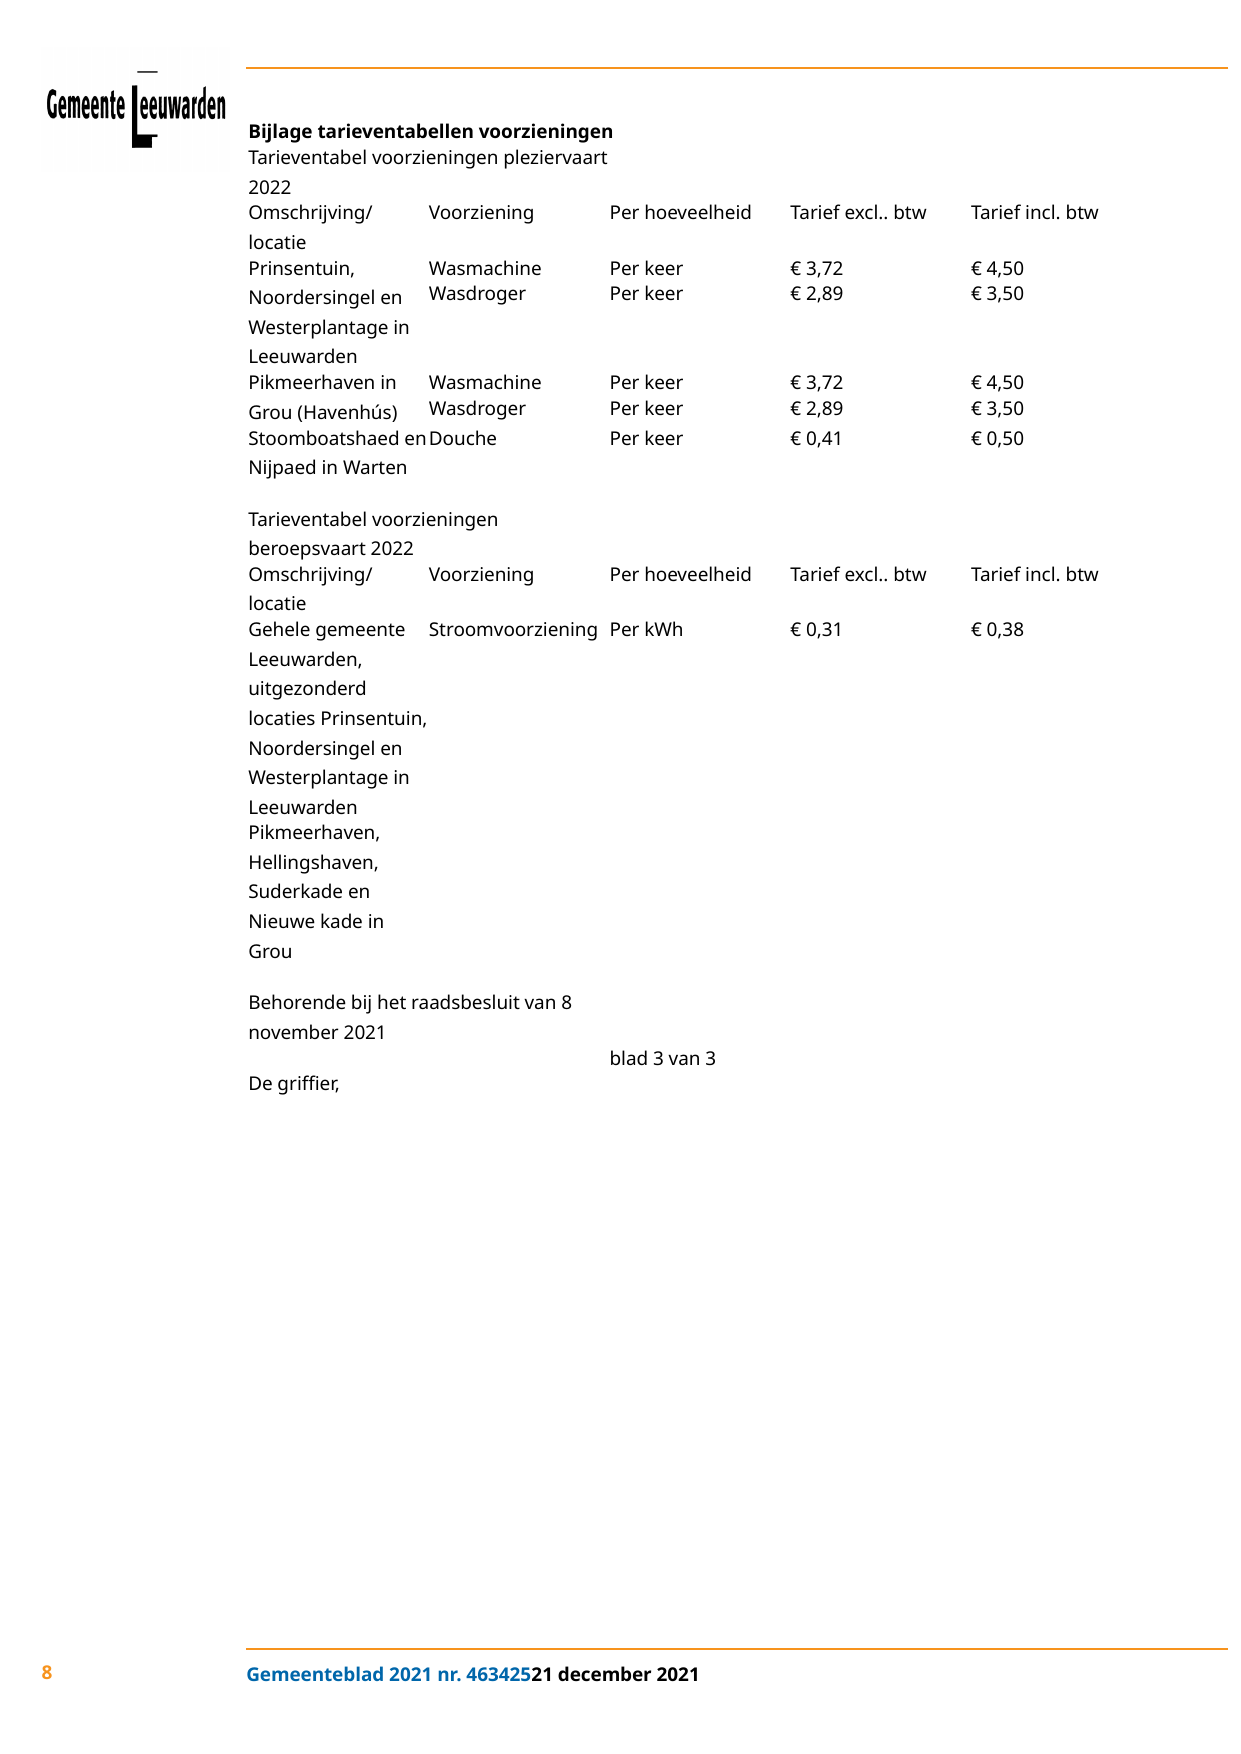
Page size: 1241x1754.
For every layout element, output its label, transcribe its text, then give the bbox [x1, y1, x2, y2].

table_cell Per keer [609, 425, 790, 480]
table_cell Pikmeerhaven, Hellingshaven, Suderkade en Nieuwe kade in Grou [248, 820, 429, 964]
table_cell [971, 964, 1152, 989]
table_cell € 3,50 [971, 281, 1152, 369]
table_cell € 0,41 [790, 425, 971, 480]
table_cell Tarief incl. btw [971, 200, 1152, 255]
table_cell [609, 506, 790, 561]
table_cell [790, 989, 971, 1045]
table_header Tarieventabel voorzieningen pleziervaart 2022 [248, 144, 609, 199]
table_cell Omschrijving/locatie [248, 561, 429, 616]
table_cell [609, 964, 790, 989]
table_cell Douche [429, 425, 609, 480]
table_cell Stoomboatshaed en Nijpaed in Warten [248, 425, 429, 480]
table_cell [790, 480, 971, 506]
table_cell Per keer [609, 281, 790, 369]
table_cell Wasdroger [429, 281, 609, 369]
table_cell [971, 1045, 1152, 1070]
table_cell Per keer [609, 369, 790, 395]
table_cell Voorziening [429, 561, 609, 616]
table_cell Voorziening [429, 200, 609, 255]
table_header [790, 144, 971, 199]
table_cell Per keer [609, 255, 790, 281]
table_cell [248, 964, 429, 989]
table_cell Tarief incl. btw [971, 561, 1152, 616]
table_cell [971, 506, 1152, 561]
table_cell Per hoeveelheid [609, 200, 790, 255]
table_cell [429, 1045, 609, 1070]
table_cell € 3,50 [971, 395, 1152, 425]
table_cell Tarief excl.. btw [790, 561, 971, 616]
picture [41, 47, 231, 172]
table_cell [429, 964, 609, 989]
table_cell € 2,89 [790, 395, 971, 425]
table_cell Per keer [609, 395, 790, 425]
table_cell [790, 506, 971, 561]
table_cell € 4,50 [971, 369, 1152, 395]
table_cell € 0,38 [971, 616, 1152, 964]
table_cell € 3,72 [790, 369, 971, 395]
table_cell blad 3 van 3 [609, 1045, 790, 1070]
table_cell Gehele gemeente Leeuwarden, uitgezonderd locaties Prinsentuin, Noordersingel en Westerplantage in Leeuwarden [248, 616, 429, 819]
table_cell [429, 480, 609, 506]
table_cell Omschrijving/locatie [248, 200, 429, 255]
table_cell [429, 1070, 609, 1096]
table_cell [790, 1045, 971, 1070]
table_cell Stroomvoorziening [429, 616, 609, 964]
table_cell [609, 1070, 790, 1096]
table_cell [971, 989, 1152, 1045]
table_cell De griffier, [248, 1070, 429, 1096]
table_cell € 0,50 [971, 425, 1152, 480]
table_cell € 4,50 [971, 255, 1152, 281]
table_cell [609, 480, 790, 506]
table_cell [609, 989, 790, 1045]
table_cell Prinsentuin, Noordersingel en Westerplantage in Leeuwarden [248, 255, 429, 369]
table_cell Wasdroger [429, 395, 609, 425]
table_cell Wasmachine [429, 255, 609, 281]
table_cell [790, 964, 971, 989]
table_cell Pikmeerhaven in Grou (Havenhús) [248, 369, 429, 425]
table_cell Per kWh [609, 616, 790, 964]
table_header [609, 144, 790, 199]
table_header [971, 144, 1152, 199]
table_cell [971, 1070, 1152, 1096]
table_cell € 0,31 [790, 616, 971, 964]
table_cell [971, 480, 1152, 506]
table_cell Behorende bij het raadsbesluit van 8 november 2021 [248, 989, 609, 1045]
table_cell [790, 1070, 971, 1096]
table_cell [248, 480, 429, 506]
table_cell € 2,89 [790, 281, 971, 369]
table_cell Per hoeveelheid [609, 561, 790, 616]
text Bijlage tarieventabellen voorzieningen [248, 116, 1152, 144]
table_cell [248, 1045, 429, 1070]
table_cell Tarieventabel voorzieningen beroepsvaart 2022 [248, 506, 609, 561]
table_cell € 3,72 [790, 255, 971, 281]
table_cell Wasmachine [429, 369, 609, 395]
table_cell Tarief excl.. btw [790, 200, 971, 255]
